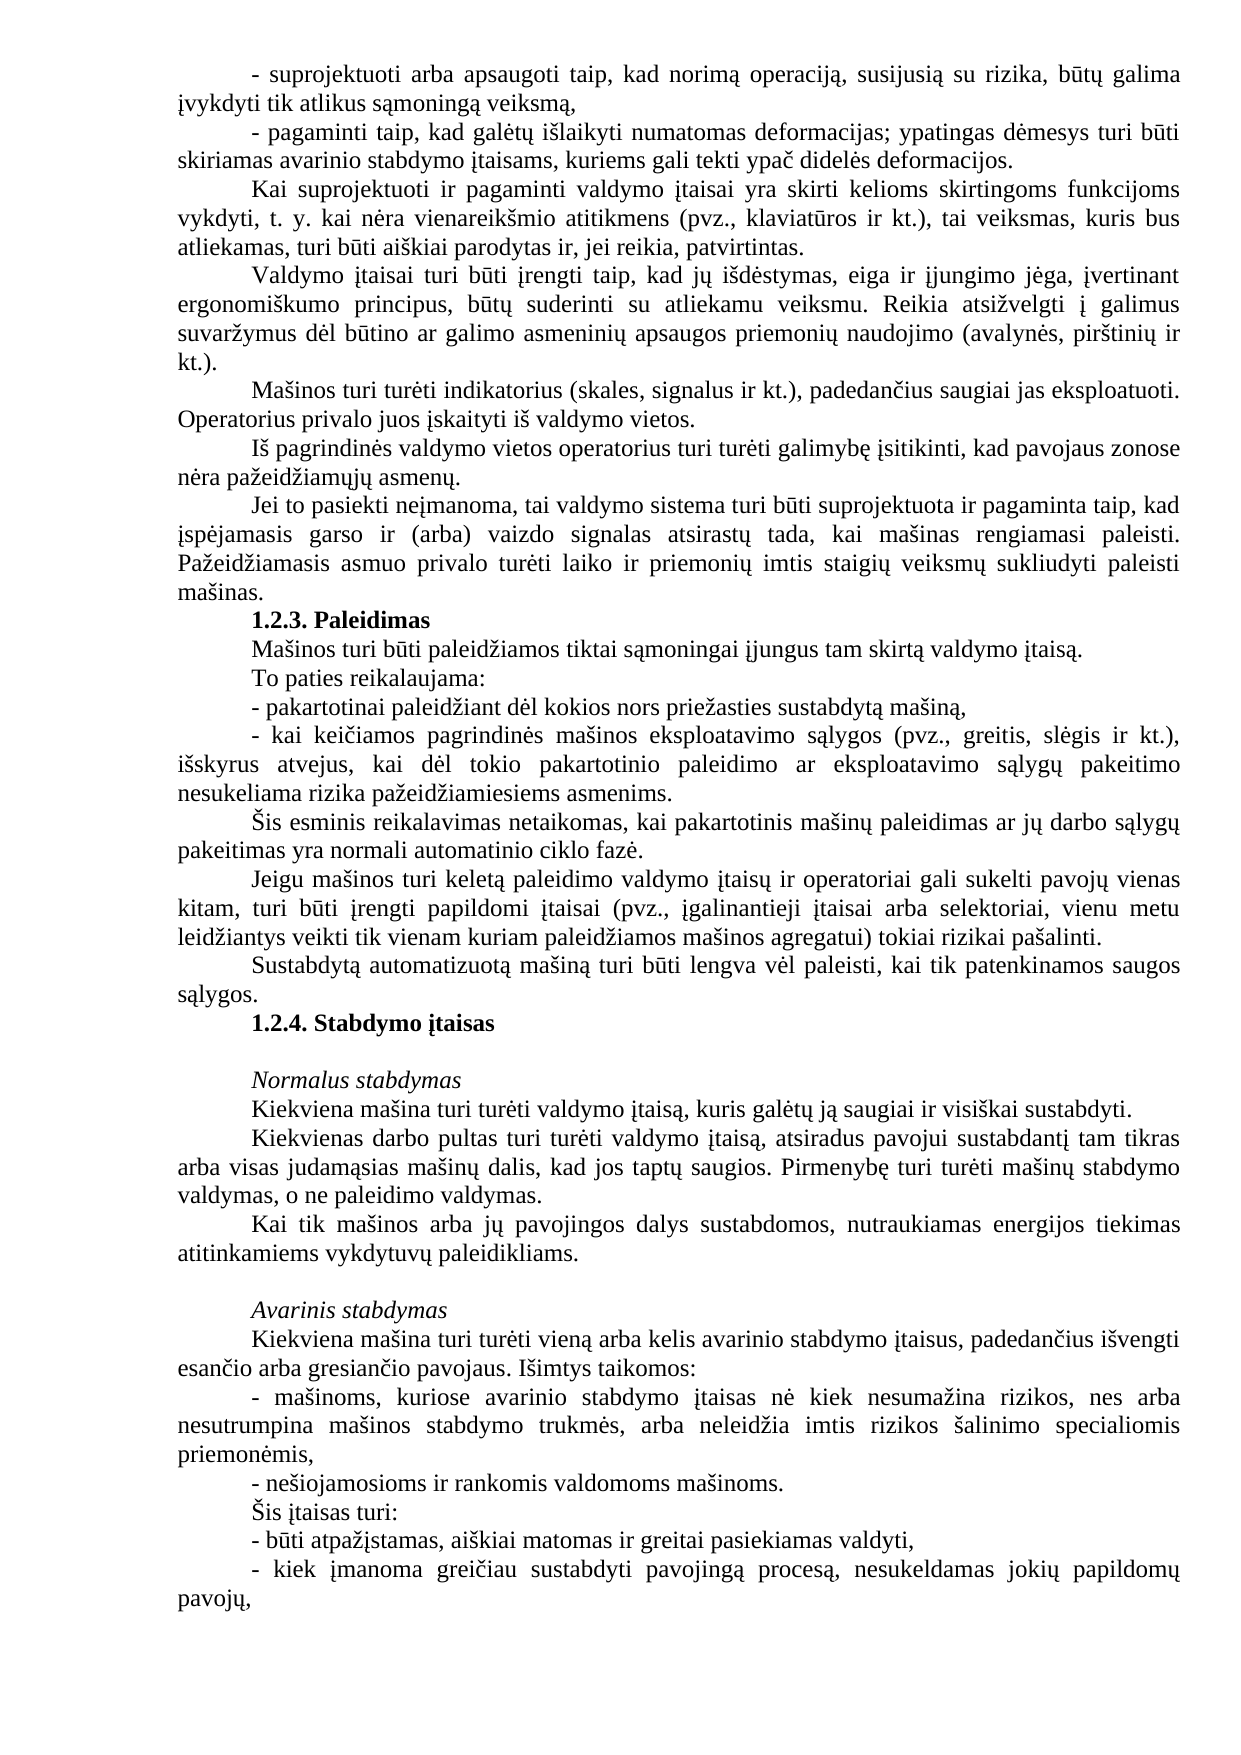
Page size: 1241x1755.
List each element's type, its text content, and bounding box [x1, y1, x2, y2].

text Kiekvienas darbo pultas turi turėti valdymo įtaisą, atsiradus pavojui sustabdantį tam tikras arba visas judamąsias mašinų dalis, kad jos taptų saugios. Pirmenybę turi turėti mašinų stabdymo valdymas, o ne paleidimo valdymas. [177, 1123, 1181, 1209]
text Kiekviena mašina turi turėti vieną arba kelis avarinio stabdymo įtaisus, padedančius išvengti esančio arba gresiančio pavojaus. Išimtys taikomos: [177, 1324, 1181, 1382]
text Iš pagrindinės valdymo vietos operatorius turi turėti galimybę įsitikinti, kad pavojaus zonose nėra pažeidžiamųjų asmenų. [177, 433, 1181, 490]
text To paties reikalaujama: [177, 663, 1181, 692]
text - būti atpažįstamas, aiškiai matomas ir greitai pasiekiamas valdyti, [177, 1525, 1181, 1554]
text Šis esminis reikalavimas netaikomas, kai pakartotinis mašinų paleidimas ar jų darbo sąlygų pakeitimas yra normali automatinio ciklo fazė. [177, 807, 1181, 864]
text - mašinoms, kuriose avarinio stabdymo įtaisas nė kiek nesumažina rizikos, nes arba nesutrumpina mašinos stabdymo trukmės, arba neleidžia imtis rizikos šalinimo specialiomis priemonėmis, [177, 1382, 1181, 1468]
text Kai tik mašinos arba jų pavojingos dalys sustabdomos, nutraukiamas energijos tiekimas atitinkamiems vykdytuvų paleidikliams. [177, 1209, 1181, 1267]
text Jeigu mašinos turi keletą paleidimo valdymo įtaisų ir operatoriai gali sukelti pavojų vienas kitam, turi būti įrengti papildomi įtaisai (pvz., įgalinantieji įtaisai arba selektoriai, vienu metu leidžiantys veikti tik vienam kuriam paleidžiamos mašinos agregatui) tokiai rizikai pašalinti. [177, 864, 1181, 950]
text Valdymo įtaisai turi būti įrengti taip, kad jų išdėstymas, eiga ir įjungimo jėga, įvertinant ergonomiškumo principus, būtų suderinti su atliekamu veiksmu. Reikia atsižvelgti į galimus suvaržymus dėl būtino ar galimo asmeninių apsaugos priemonių naudojimo (avalynės, pirštinių ir kt.). [177, 260, 1181, 375]
text - suprojektuoti arba apsaugoti taip, kad norimą operaciją, susijusią su rizika, būtų galima įvykdyti tik atlikus sąmoningą veiksmą, [177, 59, 1181, 117]
text Šis įtaisas turi: [177, 1497, 1181, 1525]
text - kiek įmanoma greičiau sustabdyti pavojingą procesą, nesukeldamas jokių papildomų pavojų, [177, 1554, 1181, 1612]
text - nešiojamosioms ir rankomis valdomoms mašinoms. [177, 1468, 1181, 1497]
text Normalus stabdymas [177, 1065, 1181, 1094]
text Kai suprojektuoti ir pagaminti valdymo įtaisai yra skirti kelioms skirtingoms funkcijoms vykdyti, t. y. kai nėra vienareikšmio atitikmens (pvz., klaviatūros ir kt.), tai veiksmas, kuris bus atliekamas, turi būti aiškiai parodytas ir, jei reikia, patvirtintas. [177, 174, 1181, 260]
text - pakartotinai paleidžiant dėl kokios nors priežasties sustabdytą mašiną, [177, 692, 1181, 720]
text - kai keičiamos pagrindinės mašinos eksploatavimo sąlygos (pvz., greitis, slėgis ir kt.), išskyrus atvejus, kai dėl tokio pakartotinio paleidimo ar eksploatavimo sąlygų pakeitimo nesukeliama rizika pažeidžiamiesiems asmenims. [177, 720, 1181, 807]
text Kiekviena mašina turi turėti valdymo įtaisą, kuris galėtų ją saugiai ir visiškai sustabdyti. [177, 1094, 1181, 1123]
text 1.2.3. Paleidimas [177, 605, 1181, 634]
text 1.2.4. Stabdymo įtaisas [177, 1008, 1181, 1037]
text Sustabdytą automatizuotą mašiną turi būti lengva vėl paleisti, kai tik patenkinamos saugos sąlygos. [177, 950, 1181, 1008]
text Avarinis stabdymas [177, 1295, 1181, 1324]
text Jei to pasiekti neįmanoma, tai valdymo sistema turi būti suprojektuota ir pagaminta taip, kad įspėjamasis garso ir (arba) vaizdo signalas atsirastų tada, kai mašinas rengiamasi paleisti. Pažeidžiamasis asmuo privalo turėti laiko ir priemonių imtis staigių veiksmų sukliudyti paleisti mašinas. [177, 490, 1181, 605]
text Mašinos turi turėti indikatorius (skales, signalus ir kt.), padedančius saugiai jas eksploatuoti. Operatorius privalo juos įskaityti iš valdymo vietos. [177, 375, 1181, 433]
text - pagaminti taip, kad galėtų išlaikyti numatomas deformacijas; ypatingas dėmesys turi būti skiriamas avarinio stabdymo įtaisams, kuriems gali tekti ypač didelės deformacijos. [177, 117, 1181, 174]
text Mašinos turi būti paleidžiamos tiktai sąmoningai įjungus tam skirtą valdymo įtaisą. [177, 634, 1181, 663]
